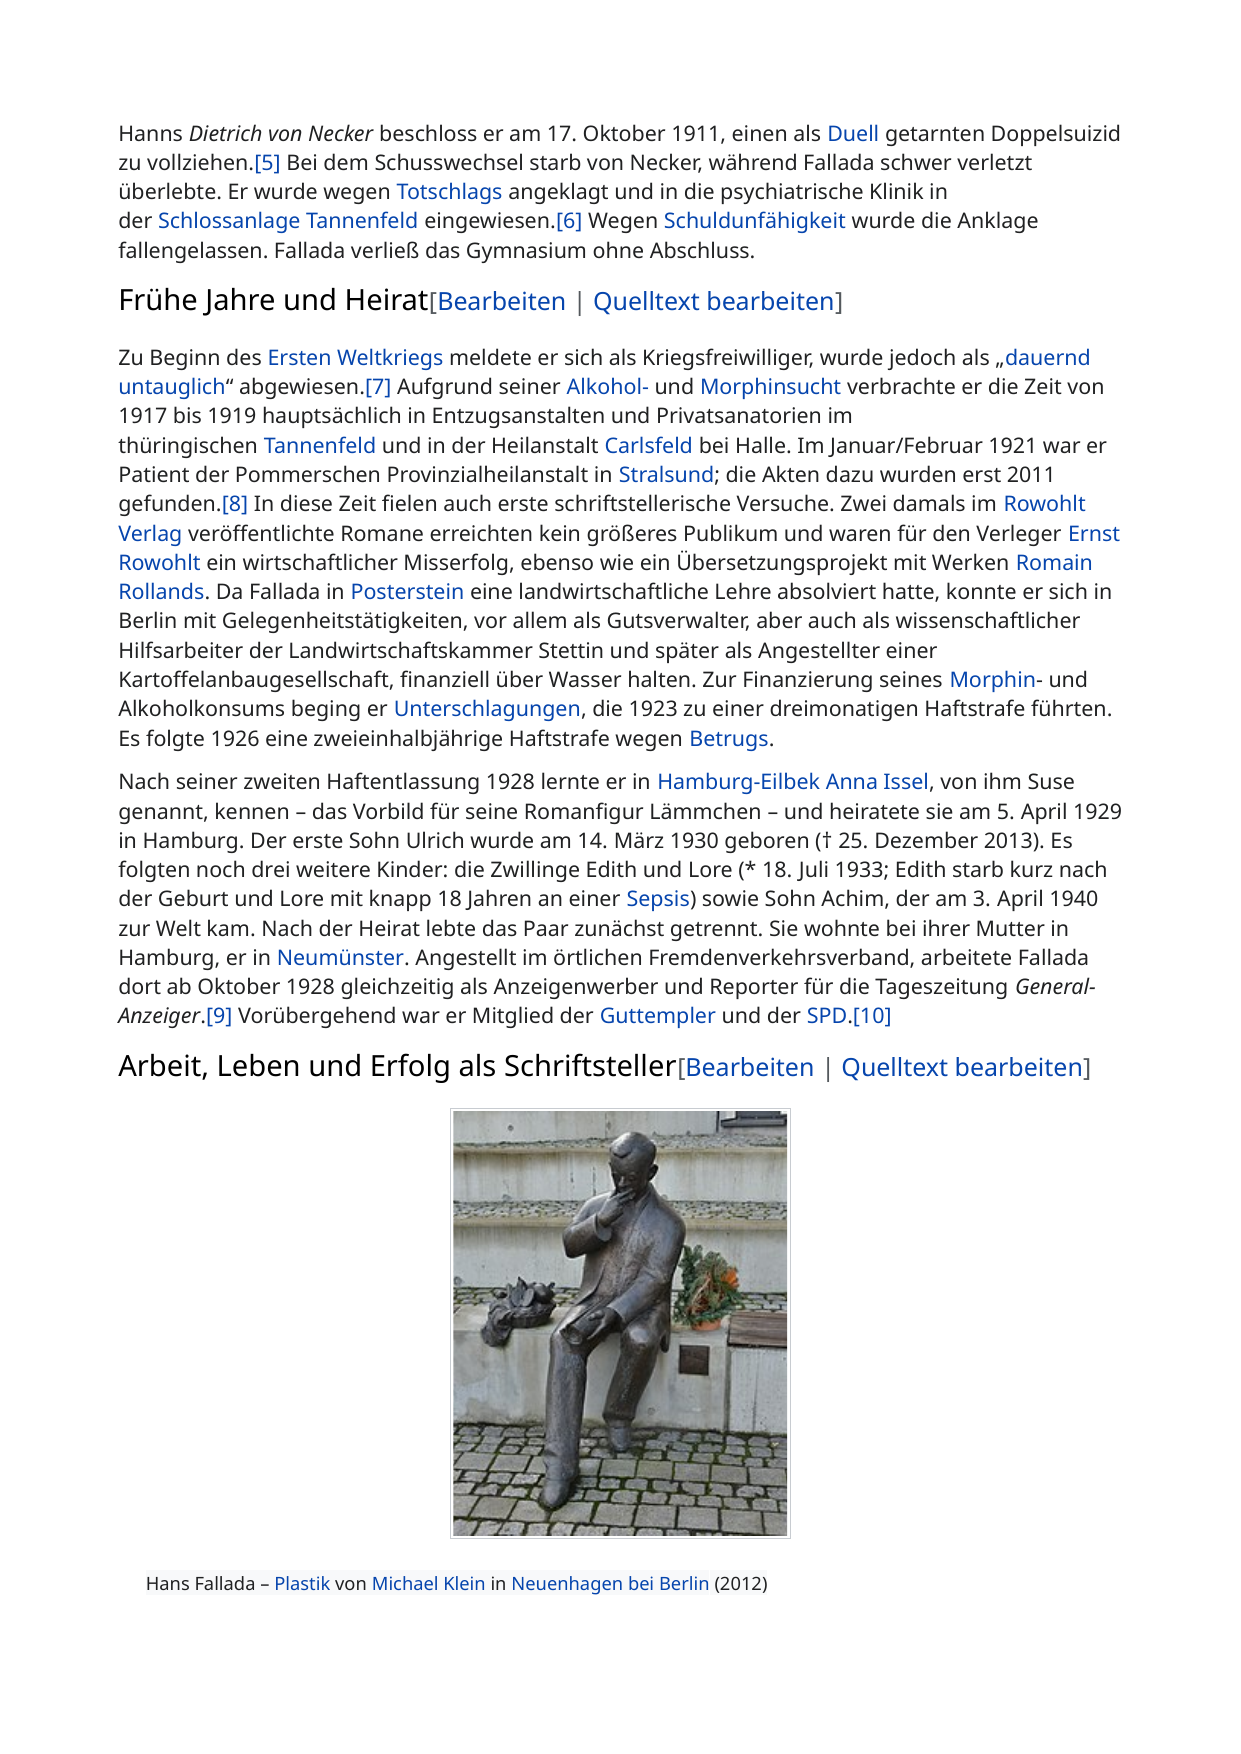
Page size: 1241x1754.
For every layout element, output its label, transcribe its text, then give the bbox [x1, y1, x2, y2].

text Hans Fallada – Plastik von Michael Klein in Neuenhagen bei Berlin (2012) [123, 1570, 1122, 1595]
subtitle Arbeit, Leben und Erfolg als Schriftsteller[Bearbeiten | Quelltext bearbeiten] [118, 1045, 1122, 1084]
picture [453, 1111, 788, 1536]
text Hanns Dietrich von Necker beschloss er am 17. Oktober 1911, einen als Duell getarnten Doppelsuizid zu vollziehen.[5] Bei dem Schusswechsel starb von Necker, während Fallada schwer verletzt überlebte. Er wurde wegen Totschlags angeklagt und in die psychiatrische Klinik in der Schlossanlage Tannenfeld eingewiesen.[6] Wegen Schuldunfähigkeit wurde die Anklage fallengelassen. Fallada verließ das Gymnasium ohne Abschluss. [118, 118, 1122, 264]
subtitle Frühe Jahre und Heirat[Bearbeiten | Quelltext bearbeiten] [118, 279, 1122, 319]
text Zu Beginn des Ersten Weltkriegs meldete er sich als Kriegsfreiwilliger, wurde jedoch als „dauernd untauglich“ abgewiesen.[7] Aufgrund seiner Alkohol- und Morphinsucht verbrachte er die Zeit von 1917 bis 1919 hauptsächlich in Entzugsanstalten und Privatsanatorien im thüringischen Tannenfeld und in der Heilanstalt Carlsfeld bei Halle. Im Januar/Februar 1921 war er Patient der Pommerschen Provinzialheilanstalt in Stralsund; die Akten dazu wurden erst 2011 gefunden.[8] In diese Zeit fielen auch erste schriftstellerische Versuche. Zwei damals im Rowohlt Verlag veröffentlichte Romane erreichten kein größeres Publikum und waren für den Verleger Ernst Rowohlt ein wirtschaftlicher Misserfolg, ebenso wie ein Übersetzungsprojekt mit Werken Romain Rollands. Da Fallada in Posterstein eine landwirtschaftliche Lehre absolviert hatte, konnte er sich in Berlin mit Gelegenheitstätigkeiten, vor allem als Gutsverwalter, aber auch als wissenschaftlicher Hilfsarbeiter der Landwirtschaftskammer Stettin und später als Angestellter einer Kartoffelanbaugesellschaft, finanziell über Wasser halten. Zur Finanzierung seines Morphin- und Alkoholkonsums beging er Unterschlagungen, die 1923 zu einer dreimonatigen Haftstrafe führten. Es folgte 1926 eine zweieinhalbjährige Haftstrafe wegen Betrugs. [118, 342, 1122, 752]
text Nach seiner zweiten Haftentlassung 1928 lernte er in Hamburg-Eilbek Anna Issel, von ihm Suse genannt, kennen – das Vorbild für seine Romanfigur Lämmchen – und heiratete sie am 5. April 1929 in Hamburg. Der erste Sohn Ulrich wurde am 14. März 1930 geboren († 25. Dezember 2013). Es folgten noch drei weitere Kinder: die Zwillinge Edith und Lore (* 18. Juli 1933; Edith starb kurz nach der Geburt und Lore mit knapp 18 Jahren an einer Sepsis) sowie Sohn Achim, der am 3. April 1940 zur Welt kam. Nach der Heirat lebte das Paar zunächst getrennt. Sie wohnte bei ihrer Mutter in Hamburg, er in Neumünster. Angestellt im örtlichen Fremdenverkehrsverband, arbeitete Fallada dort ab Oktober 1928 gleichzeitig als Anzeigenwerber und Reporter für die Tageszeitung General-Anzeiger.[9] Vorübergehend war er Mitglied der Guttempler und der SPD.[10] [118, 767, 1122, 1030]
